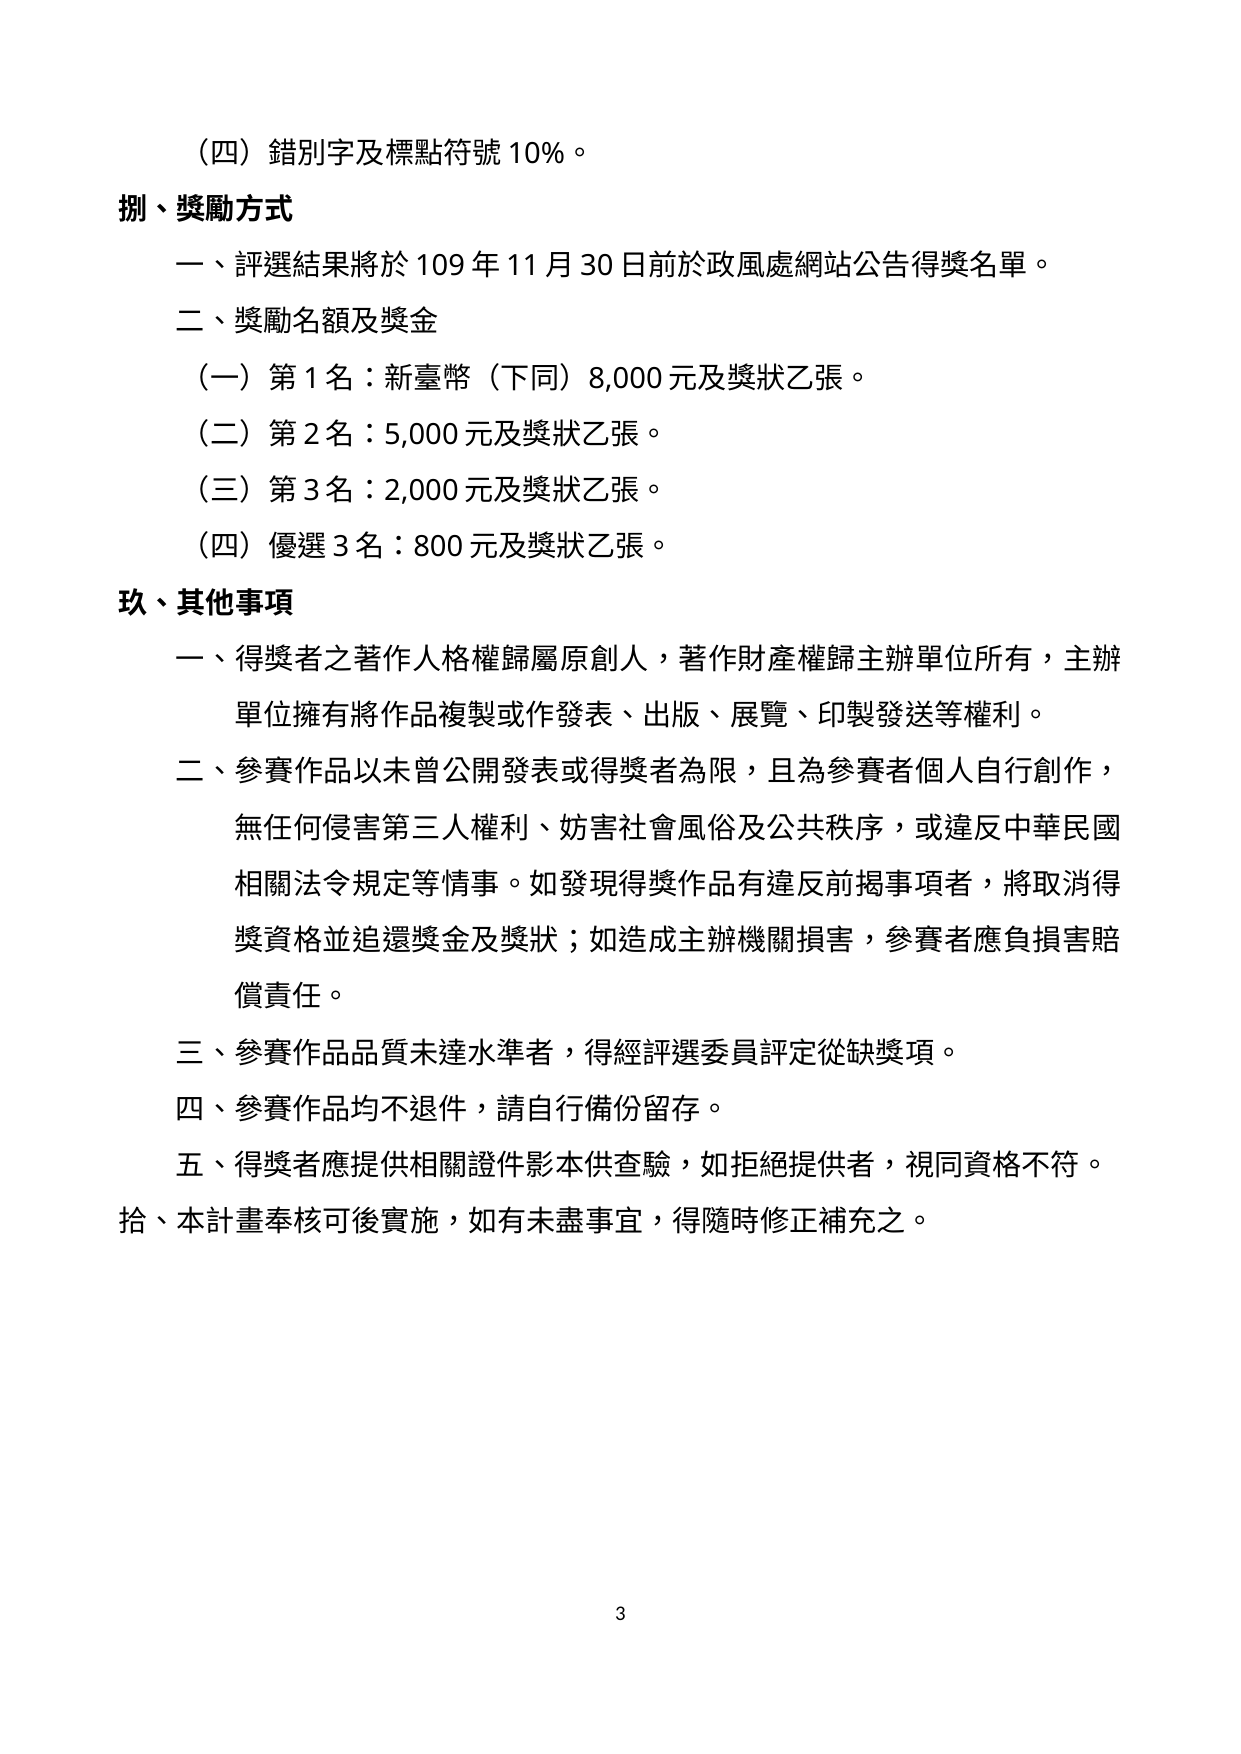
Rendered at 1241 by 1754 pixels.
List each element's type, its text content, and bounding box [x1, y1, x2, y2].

text 二、參賽作品以未曾公開發表或得獎者為限，且為參賽者個人自行創作，無任何侵害第三人權利、妨害社會風俗及公共秩序，或違反中華民國相關法令規定等情事。如發現得獎作品有違反前揭事項者，將取消得獎資格並追還獎金及獎狀；如造成主辦機關損害，參賽者應負損害賠償責任。 [176, 737, 1122, 1018]
text 一、評選結果將於109年11月30日前於政風處網站公告得獎名單。 [176, 231, 1122, 287]
text 二、獎勵名額及獎金 [176, 287, 1122, 343]
text 五、得獎者應提供相關證件影本供查驗，如拒絕提供者，視同資格不符。 [176, 1131, 1122, 1187]
text 捌、獎勵方式 [118, 174, 1122, 231]
text 一、得獎者之著作人格權歸屬原創人，著作財產權歸主辦單位所有，主辦單位擁有將作品複製或作發表、出版、展覽、印製發送等權利。 [176, 624, 1122, 737]
text 四、參賽作品均不退件，請自行備份留存。 [176, 1074, 1122, 1131]
text 拾、本計畫奉核可後實施，如有未盡事宜，得隨時修正補充之。 [118, 1187, 1122, 1243]
text （四）優選3名：800元及獎狀乙張。 [181, 512, 1122, 568]
text （二）第2名：5,000元及獎狀乙張。 [181, 399, 1122, 456]
text （一）第1名：新臺幣（下同）8,000元及獎狀乙張。 [181, 343, 1122, 399]
text 玖、其他事項 [118, 568, 1122, 624]
text 三、參賽作品品質未達水準者，得經評選委員評定從缺獎項。 [176, 1018, 1122, 1074]
text （四）錯別字及標點符號10%。 [181, 118, 1122, 174]
text （三）第3名：2,000元及獎狀乙張。 [181, 456, 1122, 512]
